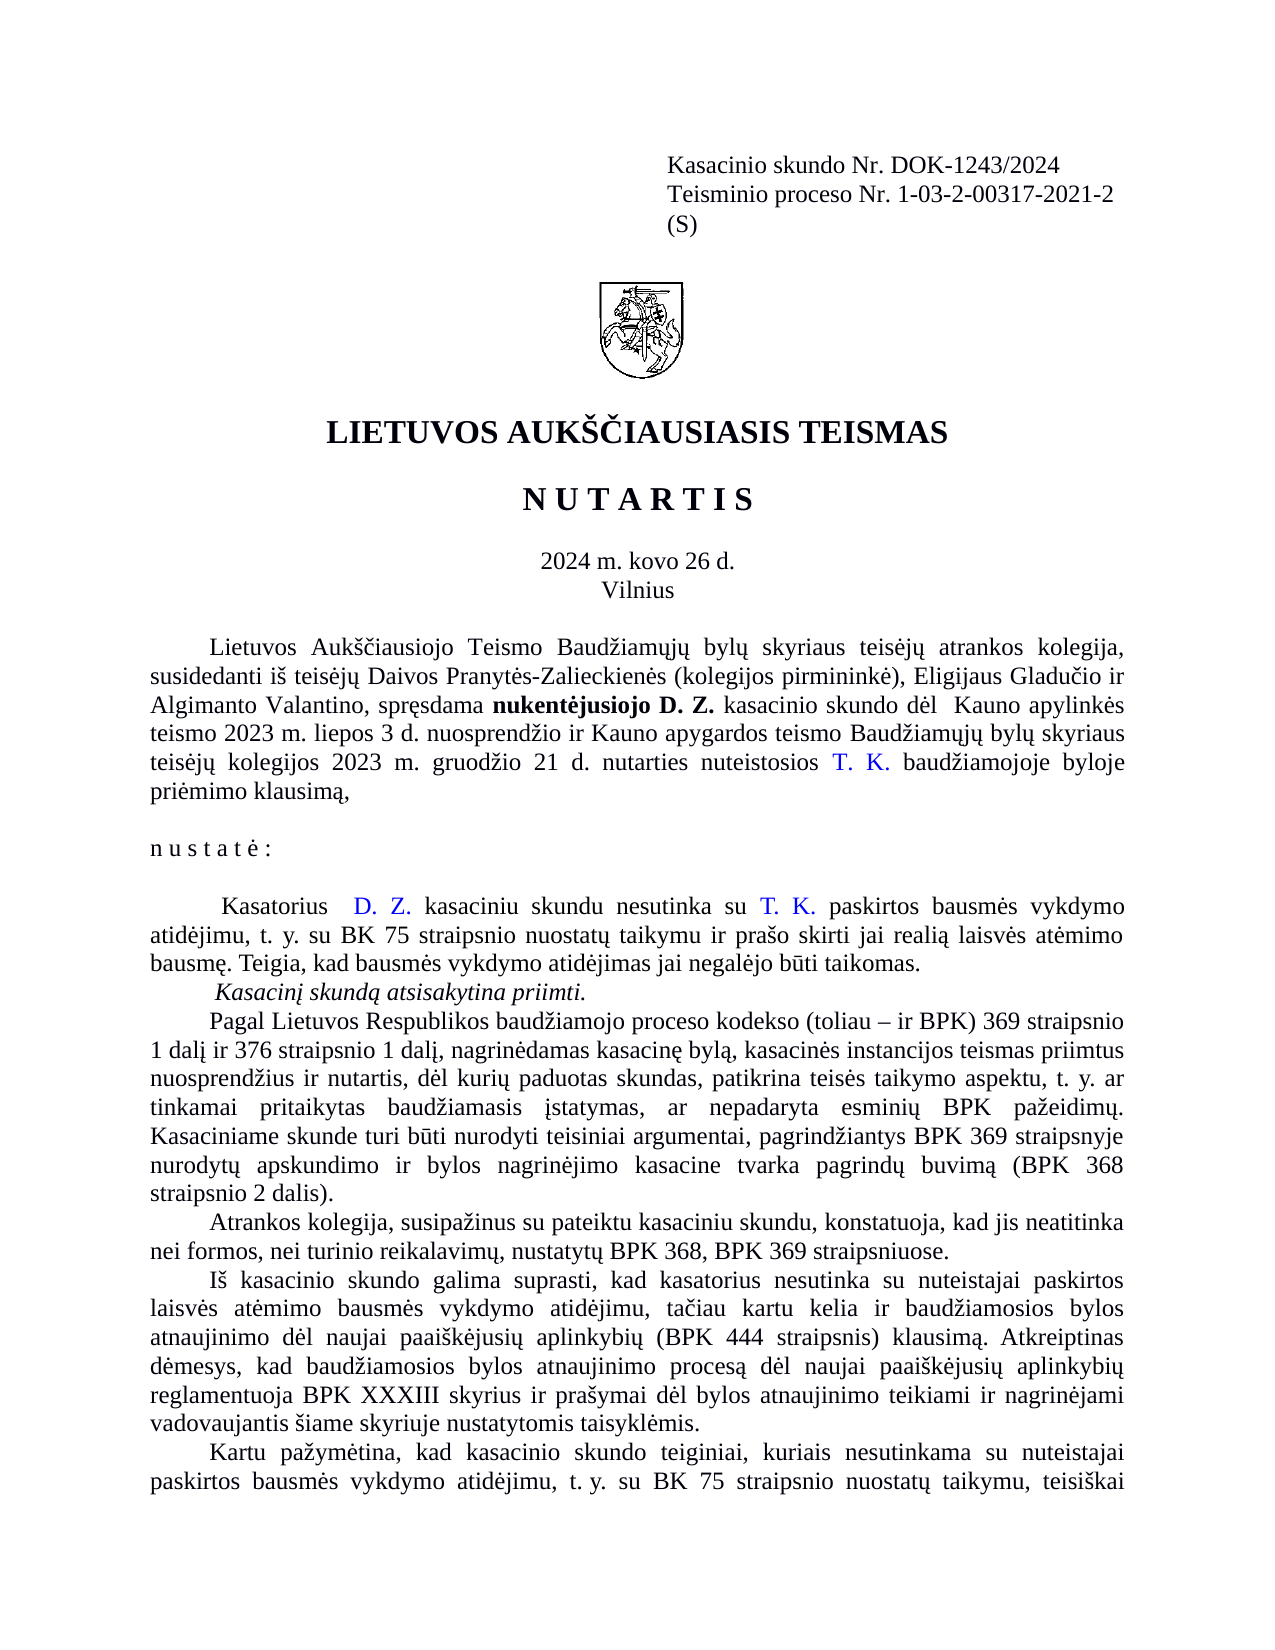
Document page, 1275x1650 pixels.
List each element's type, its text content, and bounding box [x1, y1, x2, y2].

text n u s t a t ė : [150, 833, 1125, 862]
text Teisminio proceso Nr. 1-03-2-00317-2021-2 [150, 179, 1125, 207]
text Pagal Lietuvos Respublikos baudžiamojo proceso kodekso (toliau – ir BPK) 369 straipsnio 1 dalį ir 376 straipsnio 1 dalį, nagrinėdamas kasacinę bylą, kasacinės instancijos teismas priimtus nuosprendžius ir nutartis, dėl kurių paduotas skundas, patikrina teisės taikymo aspektu, t. y. ar tinkamai pritaikytas baudžiamasis įstatymas, ar nepadaryta esminių BPK pažeidimų. Kasaciniame skunde turi būti nurodyti teisiniai argumentai, pagrindžiantys BPK 369 straipsnyje nurodytų apskundimo ir bylos nagrinėjimo kasacine tvarka pagrindų buvimą (BPK 368 straipsnio 2 dalis). [150, 1006, 1125, 1207]
text N U T A R T I S [150, 479, 1125, 517]
text Lietuvos Aukščiausiojo Teismo Baudžiamųjų bylų skyriaus teisėjų atrankos kolegija, susidedanti iš teisėjų Daivos Pranytės-Zalieckienės (kolegijos pirmininkė), Eligijaus Gladučio ir Algimanto Valantino, spręsdama nukentėjusiojo D. Z. kasacinio skundo dėl Kauno apylinkės teismo 2023 m. liepos 3 d. nuosprendžio ir Kauno apygardos teismo Baudžiamųjų bylų skyriaus teisėjų kolegijos 2023 m. gruodžio 21 d. nutarties nuteistosios T. K. baudžiamojoje byloje priėmimo klausimą, [150, 632, 1125, 805]
text Iš kasacinio skundo galima suprasti, kad kasatorius nesutinka su nuteistajai paskirtos laisvės atėmimo bausmės vykdymo atidėjimu, tačiau kartu kelia ir baudžiamosios bylos atnaujinimo dėl naujai paaiškėjusių aplinkybių (BPK 444 straipsnis) klausimą. Atkreiptinas dėmesys, kad baudžiamosios bylos atnaujinimo procesą dėl naujai paaiškėjusių aplinkybių reglamentuoja BPK XXXIII skyrius ir prašymai dėl bylos atnaujinimo teikiami ir nagrinėjami vadovaujantis šiame skyriuje nustatytomis taisyklėmis. [150, 1265, 1125, 1437]
text Kasatorius D. Z. kasaciniu skundu nesutinka su T. K. paskirtos bausmės vykdymo atidėjimu, t. y. su BK 75 straipsnio nuostatų taikymu ir prašo skirti jai realią laisvės atėmimo bausmę. Teigia, kad bausmės vykdymo atidėjimas jai negalėjo būti taikomas. [150, 891, 1125, 977]
text Kasacinio skundo Nr. DOK-1243/2024 [150, 150, 1125, 179]
text Kasacinį skundą atsisakytina priimti. [150, 977, 1125, 1006]
text Vilnius [150, 575, 1125, 603]
text LIETUVOS AUKŠČIAUSIASIS TEISMAS [150, 412, 1125, 450]
text 2024 m. kovo 26 d. [150, 546, 1125, 575]
text (S) [150, 209, 1125, 238]
text Atrankos kolegija, susipažinus su pateiktu kasaciniu skundu, konstatuoja, kad jis neatitinka nei formos, nei turinio reikalavimų, nustatytų BPK 368, BPK 369 straipsniuose. [150, 1207, 1125, 1265]
text Kartu pažymėtina, kad kasacinio skundo teiginiai, kuriais nesutinkama su nuteistajai paskirtos bausmės vykdymo atidėjimu, t. y. su BK 75 straipsnio nuostatų taikymu, teisiškai [150, 1437, 1125, 1495]
